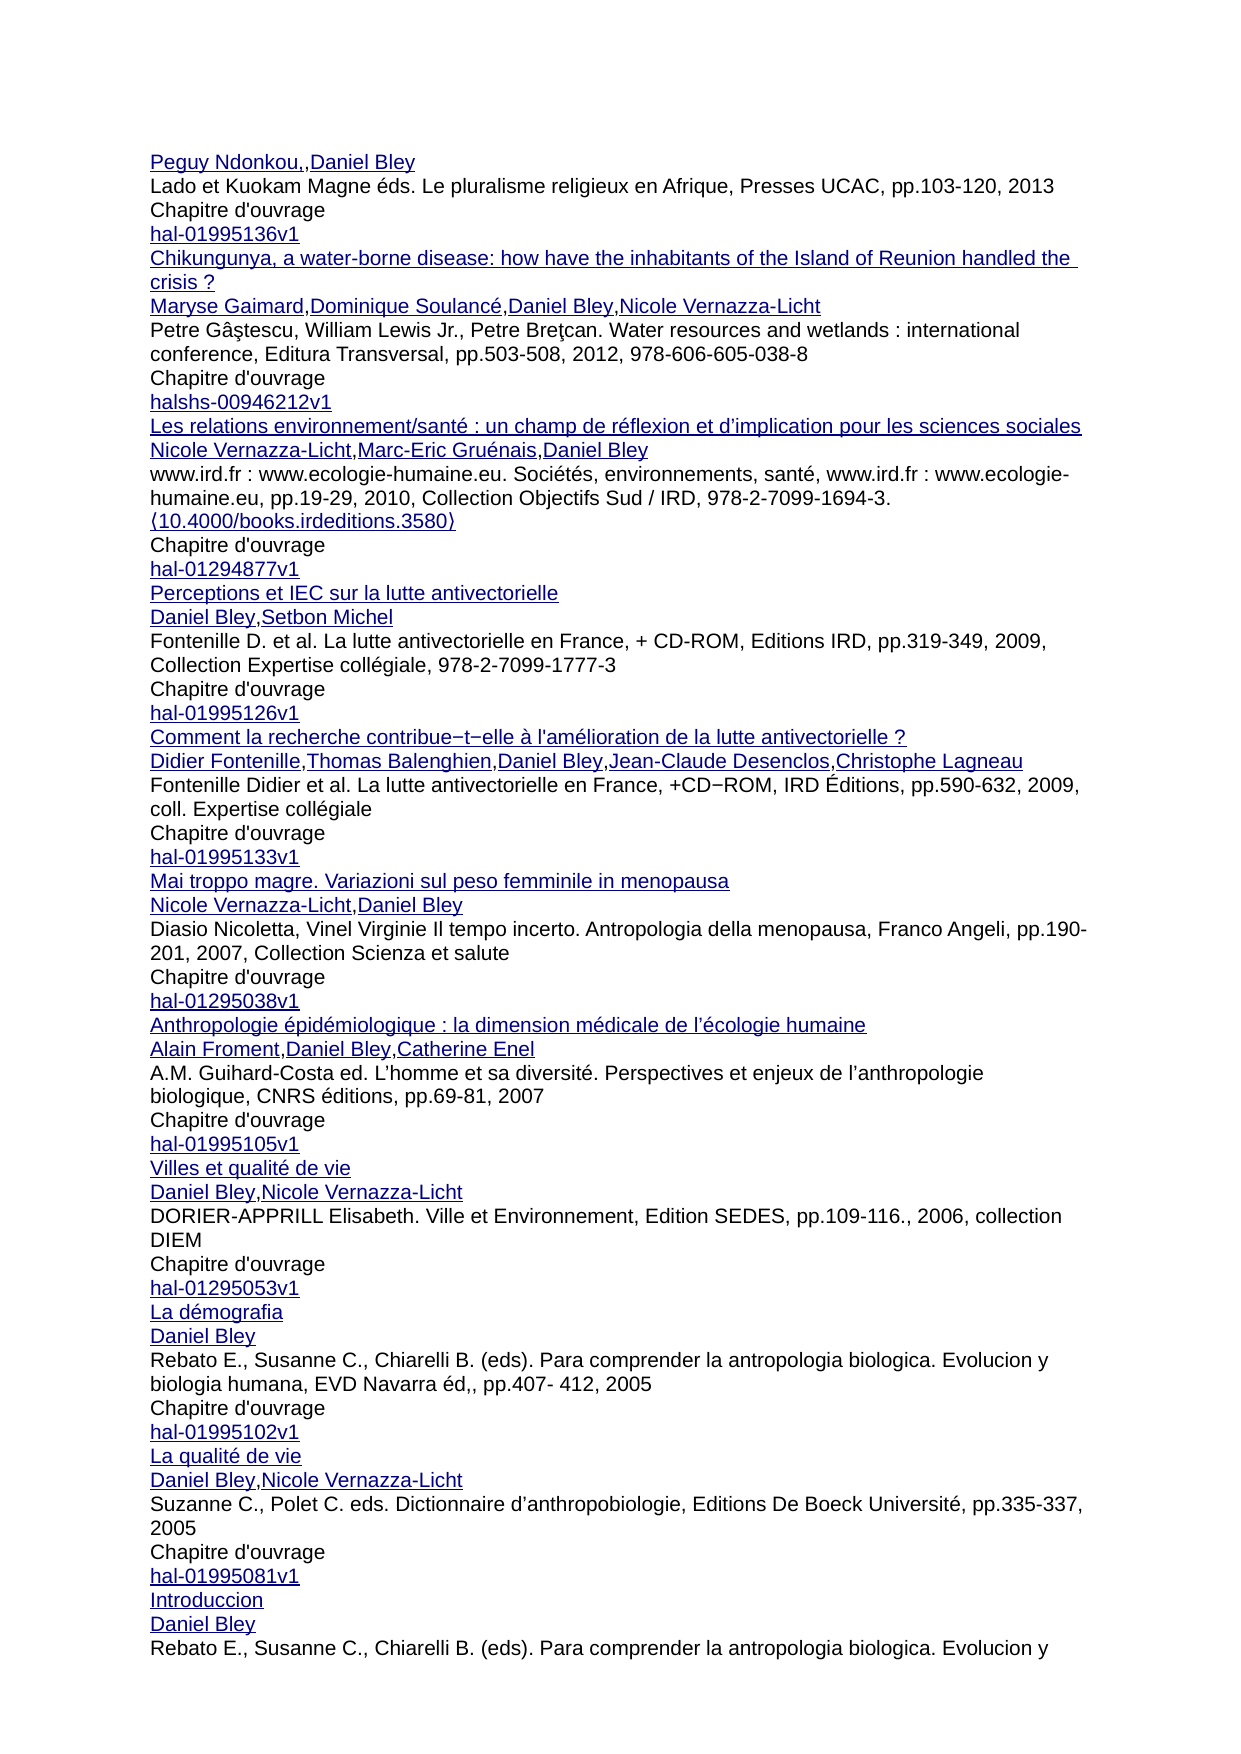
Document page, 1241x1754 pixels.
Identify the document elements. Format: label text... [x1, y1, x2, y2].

table_cell Mai troppo magre. Variazioni sul peso femminile in menopausa Nicole Vernazza-Licht,Daniel Bley Diasio Nicoletta, Vinel Virginie Il tempo incerto. Antropologia della menopausa, Franco Angeli, pp.190-201, 2007, Collection Scienza et salute Chapitre d'ouvrage hal-01295038v1 [150, 869, 1090, 1012]
table_cell Villes et qualité de vie Daniel Bley,Nicole Vernazza-Licht DORIER-APPRILL Elisabeth. Ville et Environnement, Edition SEDES, pp.109-116., 2006, collection DIEM Chapitre d'ouvrage hal-01295053v1 [150, 1156, 1090, 1300]
table_cell Introduccion Daniel Bley Rebato E., Susanne C., Chiarelli B. (eds). Para comprender la antropologia biologica. Evolucion y [150, 1588, 1090, 1659]
table_cell La démografia Daniel Bley Rebato E., Susanne C., Chiarelli B. (eds). Para comprender la antropologia biologica. Evolucion y biologia humana, EVD Navarra éd,, pp.407- 412, 2005 Chapitre d'ouvrage hal-01995102v1 [150, 1300, 1090, 1444]
table_cell Les relations environnement/santé : un champ de réflexion et d’implication pour les sciences sociales Nicole Vernazza-Licht,Marc-Eric Gruénais,Daniel Bley www.ird.fr : www.ecologie-humaine.eu. Sociétés, environnements, santé, www.ird.fr : www.ecologie-humaine.eu, pp.19-29, 2010, Collection Objectifs Sud / IRD, 978-2-7099-1694-3. ⟨10.4000/books.irdeditions.3580⟩ Chapitre d'ouvrage hal-01294877v1 [150, 414, 1090, 581]
table_cell Comment la recherche contribue−t−elle à l'amélioration de la lutte antivectorielle ? Didier Fontenille,Thomas Balenghien,Daniel Bley,Jean-Claude Desenclos,Christophe Lagneau Fontenille Didier et al. La lutte antivectorielle en France, +CD−ROM, IRD Éditions, pp.590-632, 2009, coll. Expertise collégiale Chapitre d'ouvrage hal-01995133v1 [150, 725, 1090, 869]
table_cell Perceptions et IEC sur la lutte antivectorielle Daniel Bley,Setbon Michel Fontenille D. et al. La lutte antivectorielle en France, + CD-ROM, Editions IRD, pp.319-349, 2009, Collection Expertise collégiale, 978-2-7099-1777-3 Chapitre d'ouvrage hal-01995126v1 [150, 581, 1090, 725]
table_cell La qualité de vie Daniel Bley,Nicole Vernazza-Licht Suzanne C., Polet C. eds. Dictionnaire d’anthropobiologie, Editions De Boeck Université, pp.335-337, 2005 Chapitre d'ouvrage hal-01995081v1 [150, 1444, 1090, 1587]
table_cell Chikungunya, a water-borne disease: how have the inhabitants of the Island of Reunion handled the crisis ? Maryse Gaimard,Dominique Soulancé,Daniel Bley,Nicole Vernazza-Licht Petre Gâştescu, William Lewis Jr., Petre Breţcan. Water resources and wetlands : international conference, Editura Transversal, pp.503-508, 2012, 978-606-605-038-8 Chapitre d'ouvrage halshs-00946212v1 [150, 246, 1090, 413]
table_cell Anthropologie épidémiologique : la dimension médicale de l’écologie humaine Alain Froment,Daniel Bley,Catherine Enel A.M. Guihard-Costa ed. L’homme et sa diversité. Perspectives et enjeux de l’anthropologie biologique, CNRS éditions, pp.69-81, 2007 Chapitre d'ouvrage hal-01995105v1 [150, 1013, 1090, 1156]
table_cell Peguy Ndonkou,,Daniel Bley Lado et Kuokam Magne éds. Le pluralisme religieux en Afrique, Presses UCAC, pp.103-120, 2013 Chapitre d'ouvrage hal-01995136v1 [150, 150, 1090, 246]
